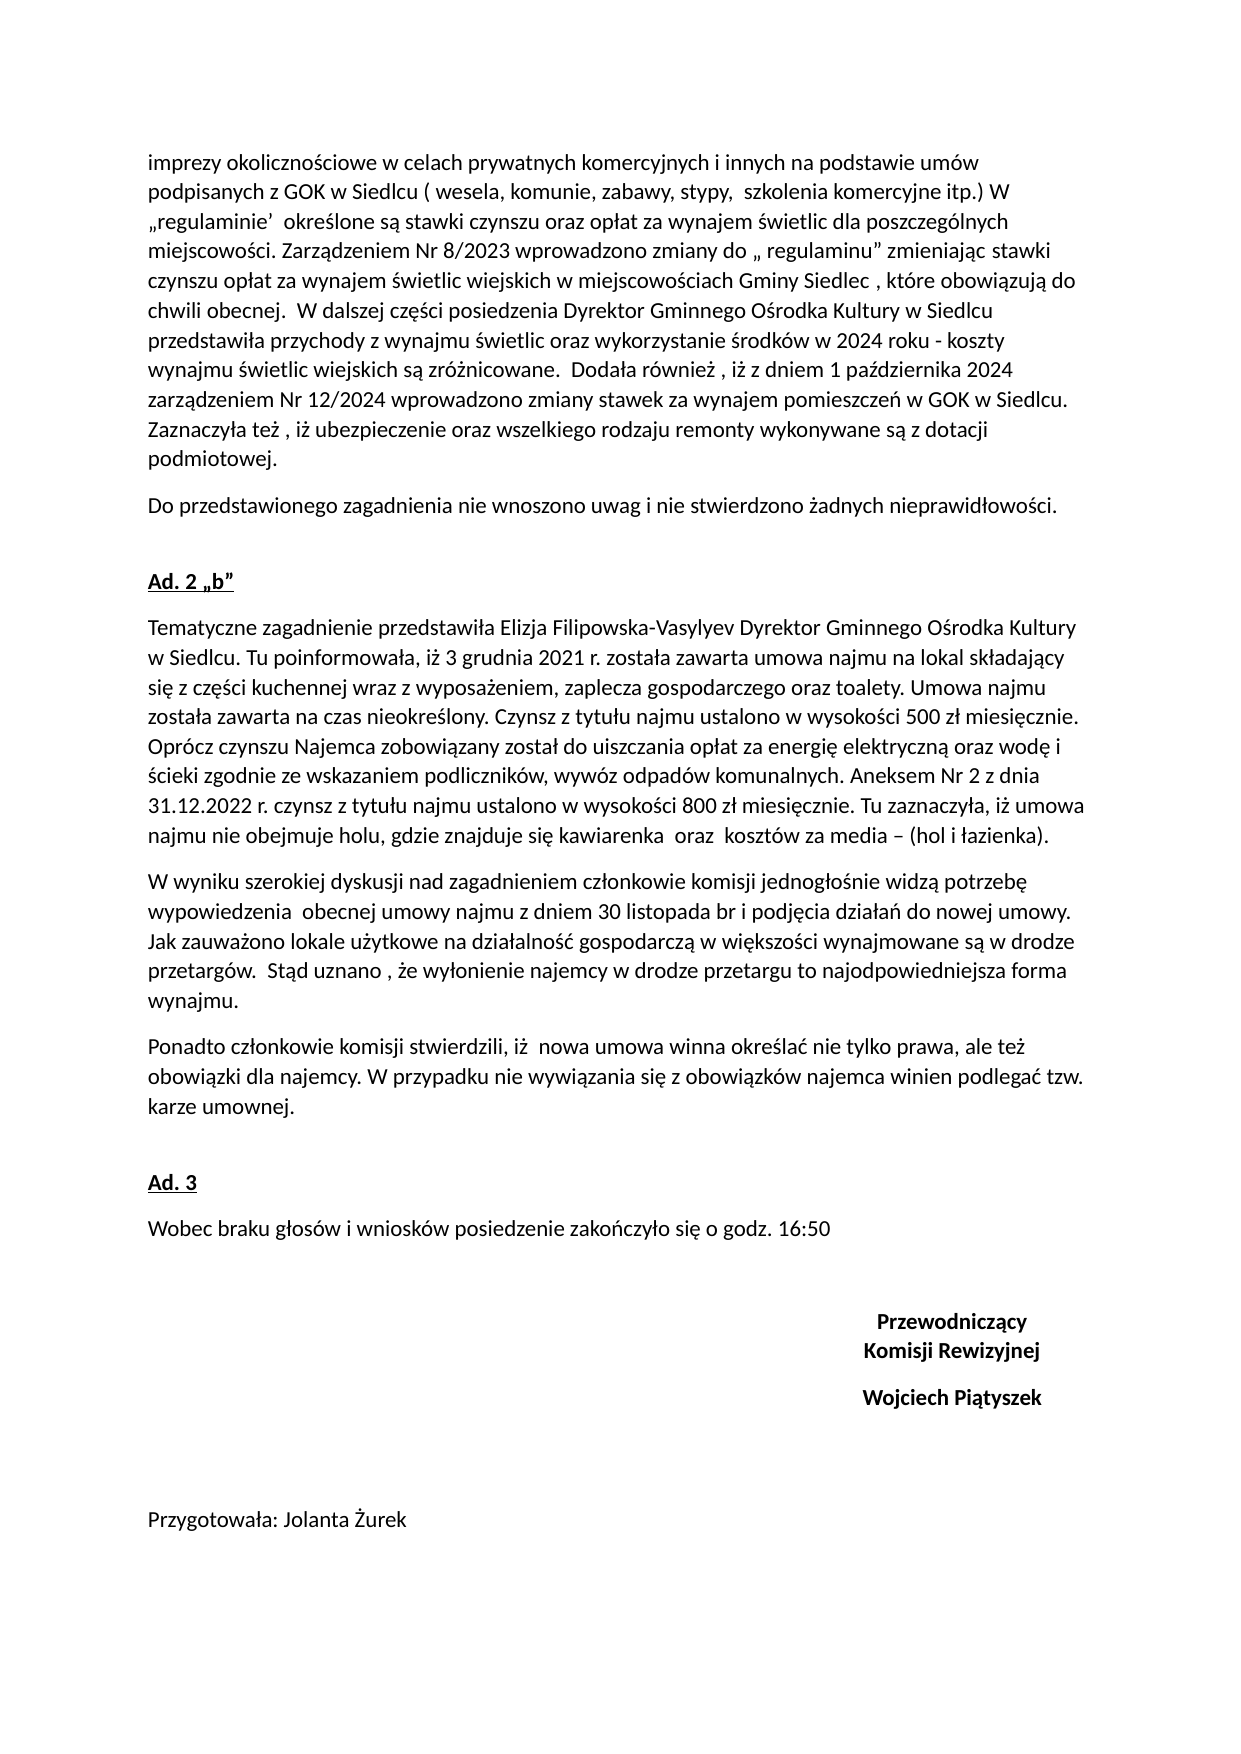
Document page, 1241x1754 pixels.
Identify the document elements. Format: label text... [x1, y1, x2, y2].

text Tematyczne zagadnienie przedstawiła Elizja Filipowska-Vasylyev Dyrektor Gminnego Ośrodka Kultury w Siedlcu. Tu poinformowała, iż 3 grudnia 2021 r. została zawarta umowa najmu na lokal składający się z części kuchennej wraz z wyposażeniem, zaplecza gospodarczego oraz toalety. Umowa najmu została zawarta na czas nieokreślony. Czynsz z tytułu najmu ustalono w wysokości 500 zł miesięcznie. Oprócz czynszu Najemca zobowiązany został do uiszczania opłat za energię elektryczną oraz wodę i ścieki zgodnie ze wskazaniem podliczników, wywóz odpadów komunalnych. Aneksem Nr 2 z dnia 31.12.2022 r. czynsz z tytułu najmu ustalono w wysokości 800 zł miesięcznie. Tu zaznaczyła, iż umowa najmu nie obejmuje holu, gdzie znajduje się kawiarenka oraz kosztów za media – (hol i łazienka). [148, 613, 1093, 849]
text Przewodniczący Komisji Rewizyjnej [811, 1307, 1093, 1365]
text imprezy okolicznościowe w celach prywatnych komercyjnych i innych na podstawie umów podpisanych z GOK w Siedlcu ( wesela, komunie, zabawy, stypy, szkolenia komercyjne itp.) W „regulaminie’ określone są stawki czynszu oraz opłat za wynajem świetlic dla poszczególnych miejscowości. Zarządzeniem Nr 8/2023 wprowadzono zmiany do „ regulaminu” zmieniając stawki czynszu opłat za wynajem świetlic wiejskich w miejscowościach Gminy Siedlec , które obowiązują do chwili obecnej. W dalszej części posiedzenia Dyrektor Gminnego Ośrodka Kultury w Siedlcu przedstawiła przychody z wynajmu świetlic oraz wykorzystanie środków w 2024 roku - koszty wynajmu świetlic wiejskich są zróżnicowane. Dodała również , iż z dniem 1 października 2024 zarządzeniem Nr 12/2024 wprowadzono zmiany stawek za wynajem pomieszczeń w GOK w Siedlcu. Zaznaczyła też , iż ubezpieczenie oraz wszelkiego rodzaju remonty wykonywane są z dotacji podmiotowej. [148, 148, 1093, 472]
text Przygotowała: Jolanta Żurek [148, 1476, 1093, 1533]
text Wobec braku głosów i wniosków posiedzenie zakończyło się o godz. 16:50 [148, 1214, 1093, 1242]
text Ad. 3 [148, 1138, 1093, 1196]
text Wojciech Piątyszek [738, 1383, 1093, 1411]
text Ponadto członkowie komisji stwierdzili, iż nowa umowa winna określać nie tylko prawa, ale też obowiązki dla najemcy. W przypadku nie wywiązania się z obowiązków najemca winien podlegać tzw. karze umownej. [148, 1032, 1093, 1120]
text Ad. 2 „b” [148, 537, 1093, 595]
text Do przedstawionego zagadnienia nie wnoszono uwag i nie stwierdzono żadnych nieprawidłowości. [148, 491, 1093, 519]
text W wyniku szerokiej dyskusji nad zagadnieniem członkowie komisji jednogłośnie widzą potrzebę wypowiedzenia obecnej umowy najmu z dniem 30 listopada br i podjęcia działań do nowej umowy. Jak zauważono lokale użytkowe na działalność gospodarczą w większości wynajmowane są w drodze przetargów. Stąd uznano , że wyłonienie najemcy w drodze przetargu to najodpowiedniejsza forma wynajmu. [148, 867, 1093, 1014]
